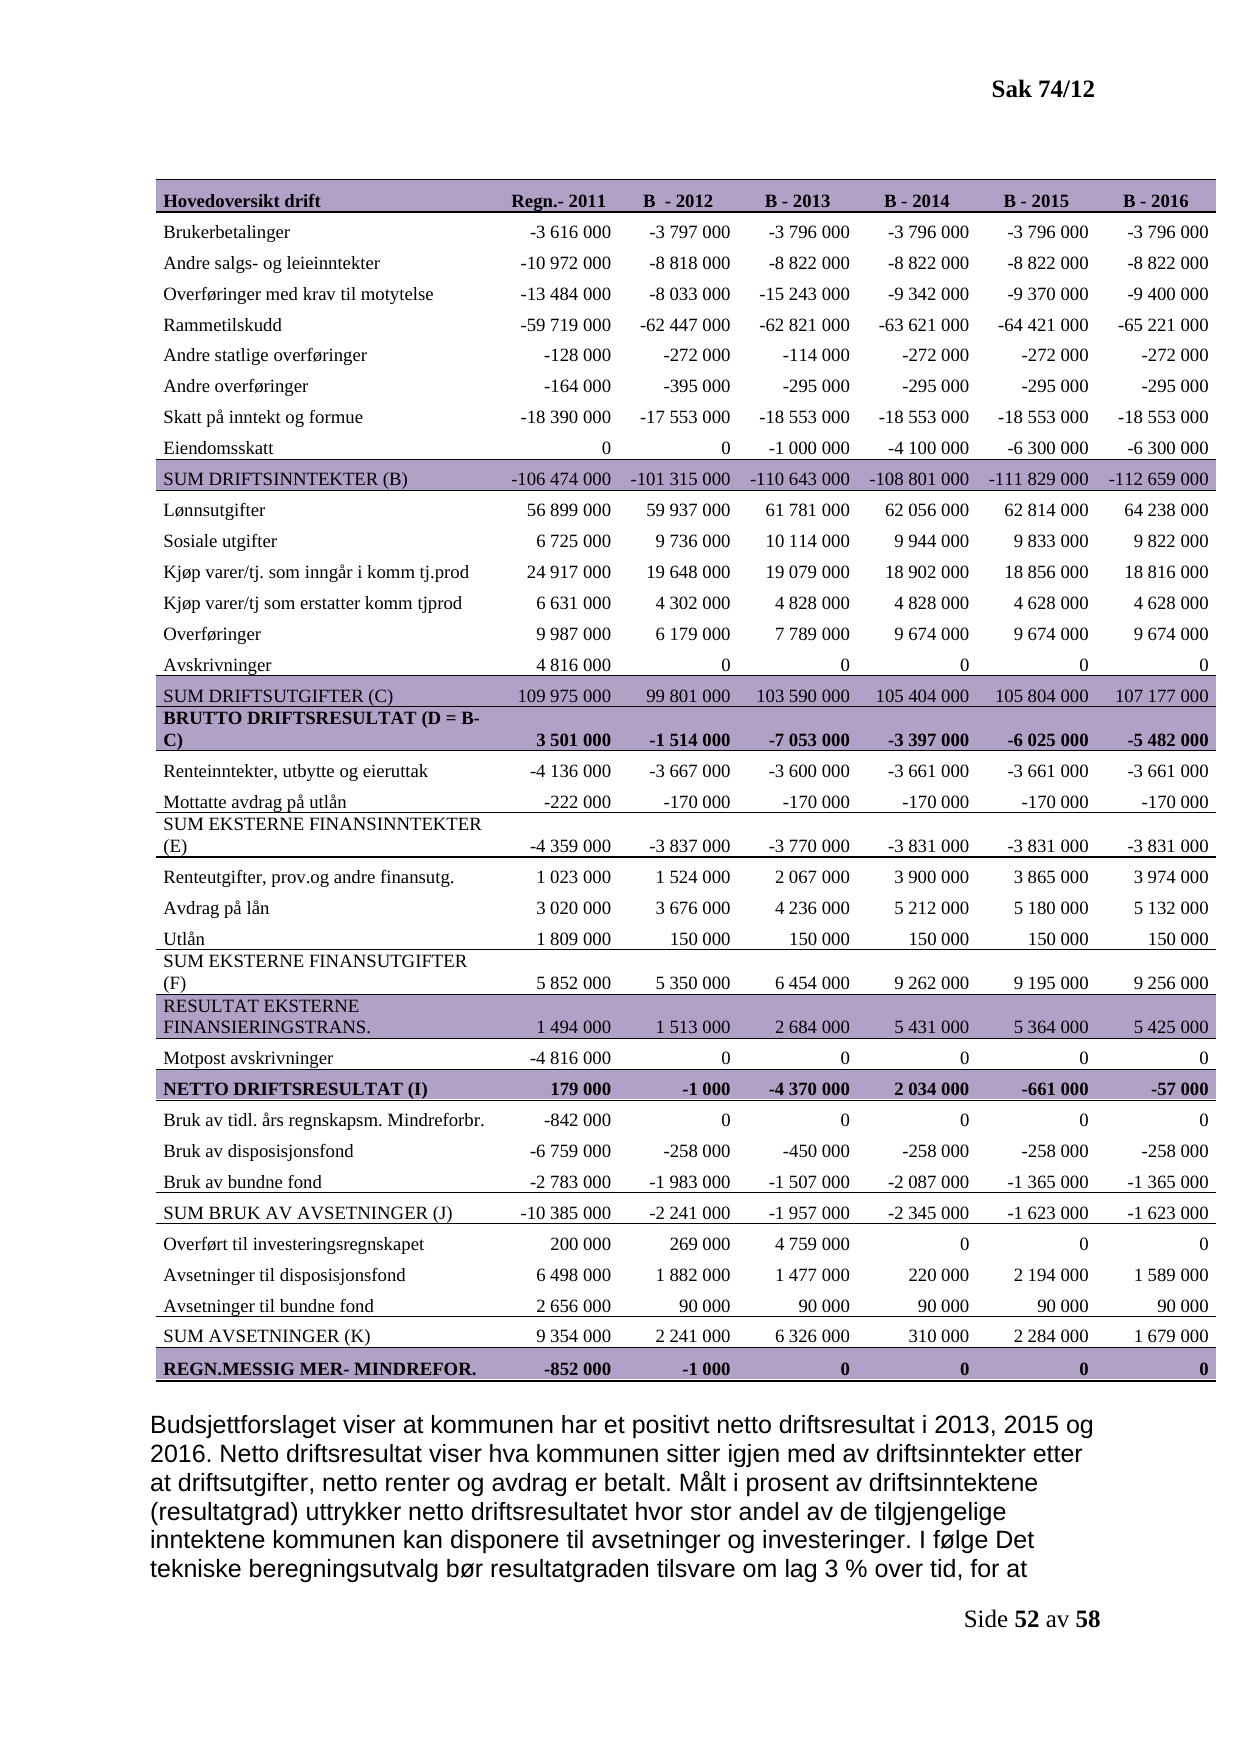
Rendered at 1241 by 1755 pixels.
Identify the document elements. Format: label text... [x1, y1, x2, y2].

table_cell -64 421 000 [976, 304, 1096, 335]
table_cell -4 816 000 [499, 1039, 618, 1068]
table_cell 10 114 000 [738, 521, 857, 552]
table_cell Bruk av tidl. års regnskapsm. Mindreforbr. [156, 1101, 499, 1130]
table_cell -18 390 000 [499, 397, 618, 428]
table_cell -3 831 000 [976, 813, 1096, 856]
table_cell -4 136 000 [499, 751, 618, 781]
table_cell SUM DRIFTSINNTEKTER (B) [156, 460, 499, 490]
table_cell SUM EKSTERNE FINANSINNTEKTER (E) [156, 813, 499, 856]
table_cell 24 917 000 [499, 552, 618, 582]
table_cell Kjøp varer/tj som erstatter komm tjprod [156, 583, 499, 613]
table_cell 2 284 000 [976, 1317, 1096, 1347]
table_cell -1 623 000 [976, 1193, 1096, 1223]
table_cell 150 000 [618, 918, 738, 949]
table_cell 150 000 [1096, 918, 1216, 949]
table_cell 3 900 000 [857, 858, 976, 887]
table_cell -258 000 [1096, 1130, 1216, 1161]
table_cell 9 674 000 [1096, 614, 1216, 644]
table_cell 6 179 000 [618, 614, 738, 644]
table_cell 6 454 000 [738, 950, 857, 993]
table_cell 62 814 000 [976, 491, 1096, 521]
table_cell 90 000 [857, 1285, 976, 1316]
table_header B - 2013 [738, 180, 857, 211]
table_cell 9 354 000 [499, 1317, 618, 1347]
table_cell 5 132 000 [1096, 888, 1216, 918]
table_cell 90 000 [1096, 1285, 1216, 1316]
table_cell -1 507 000 [738, 1161, 857, 1192]
table_cell 5 425 000 [1096, 995, 1216, 1038]
table_cell -3 397 000 [857, 707, 976, 750]
table_cell Lønnsutgifter [156, 491, 499, 521]
table_cell 5 852 000 [499, 950, 618, 993]
table_cell 0 [857, 1101, 976, 1130]
table_cell -3 796 000 [857, 213, 976, 242]
table_cell -65 221 000 [1096, 304, 1216, 335]
table_cell 150 000 [857, 918, 976, 949]
table_cell 1 679 000 [1096, 1317, 1216, 1347]
table_cell 9 736 000 [618, 521, 738, 552]
table_cell 4 628 000 [976, 583, 1096, 613]
table_cell -10 385 000 [499, 1193, 618, 1223]
table_cell Eiendomsskatt [156, 428, 499, 459]
table_cell -3 796 000 [1096, 213, 1216, 242]
table_cell -8 822 000 [976, 242, 1096, 273]
table_cell -3 831 000 [857, 813, 976, 856]
table_cell 0 [857, 1039, 976, 1068]
table_cell 105 404 000 [857, 676, 976, 706]
table_header B - 2016 [1096, 180, 1216, 211]
table_cell -9 342 000 [857, 273, 976, 304]
table_cell SUM AVSETNINGER (K) [156, 1317, 499, 1347]
table_cell 0 [976, 1101, 1096, 1130]
table_cell 1 589 000 [1096, 1254, 1216, 1285]
table_cell -1 000 000 [738, 428, 857, 459]
table_cell -1 000 [618, 1070, 738, 1099]
table_cell Skatt på inntekt og formue [156, 397, 499, 428]
table_header B - 2015 [976, 180, 1096, 211]
table_cell -7 053 000 [738, 707, 857, 750]
table_cell -114 000 [738, 335, 857, 366]
table_cell -3 667 000 [618, 751, 738, 781]
table_cell -1 623 000 [1096, 1193, 1216, 1223]
table_cell -3 600 000 [738, 751, 857, 781]
table_cell 1 524 000 [618, 858, 738, 887]
table_cell -170 000 [738, 781, 857, 812]
table_cell Bruk av disposisjonsfond [156, 1130, 499, 1161]
table_cell RESULTAT EKSTERNE FINANSIERINGSTRANS. [156, 995, 499, 1038]
table_cell Motpost avskrivninger [156, 1039, 499, 1068]
table_cell -57 000 [1096, 1070, 1216, 1099]
table_cell -13 484 000 [499, 273, 618, 304]
table_cell -62 821 000 [738, 304, 857, 335]
table_cell -15 243 000 [738, 273, 857, 304]
table_cell 5 350 000 [618, 950, 738, 993]
table_cell Avdrag på lån [156, 888, 499, 918]
table_cell 0 [1096, 1101, 1216, 1130]
table_cell 4 828 000 [857, 583, 976, 613]
table_cell 0 [976, 1348, 1096, 1379]
table_cell SUM BRUK AV AVSETNINGER (J) [156, 1193, 499, 1223]
table_cell Overføringer [156, 614, 499, 644]
table_cell -6 025 000 [976, 707, 1096, 750]
table_cell 9 944 000 [857, 521, 976, 552]
table_cell -258 000 [976, 1130, 1096, 1161]
table_cell -112 659 000 [1096, 460, 1216, 490]
table_cell 0 [857, 1348, 976, 1379]
table_cell 90 000 [976, 1285, 1096, 1316]
table_cell Avskrivninger [156, 644, 499, 675]
table_header B - 2012 [618, 180, 738, 211]
table_cell Bruk av bundne fond [156, 1161, 499, 1192]
table_cell 1 477 000 [738, 1254, 857, 1285]
table_cell -2 345 000 [857, 1193, 976, 1223]
table_cell 5 364 000 [976, 995, 1096, 1038]
table_cell 9 822 000 [1096, 521, 1216, 552]
table_cell -18 553 000 [857, 397, 976, 428]
table_cell 4 302 000 [618, 583, 738, 613]
table_header Regn.- 2011 [499, 180, 618, 211]
table_cell 0 [738, 1348, 857, 1379]
table_cell -9 400 000 [1096, 273, 1216, 304]
table_cell Renteinntekter, utbytte og eieruttak [156, 751, 499, 781]
table_cell -170 000 [1096, 781, 1216, 812]
table_cell 0 [1096, 1224, 1216, 1254]
table_cell 9 262 000 [857, 950, 976, 993]
table_cell -222 000 [499, 781, 618, 812]
table_cell 107 177 000 [1096, 676, 1216, 706]
table_cell Renteutgifter, prov.og andre finansutg. [156, 858, 499, 887]
table_cell -8 818 000 [618, 242, 738, 273]
table_cell 2 684 000 [738, 995, 857, 1038]
table_cell 179 000 [499, 1070, 618, 1099]
table_cell Sosiale utgifter [156, 521, 499, 552]
table_cell -3 797 000 [618, 213, 738, 242]
table_cell 1 494 000 [499, 995, 618, 1038]
table_cell -295 000 [1096, 366, 1216, 397]
table_cell BRUTTO DRIFTSRESULTAT (D = B-C) [156, 707, 499, 750]
table_cell 220 000 [857, 1254, 976, 1285]
table_cell Andre salgs- og leieinntekter [156, 242, 499, 273]
table_cell 0 [1096, 644, 1216, 675]
table_cell -6 300 000 [976, 428, 1096, 459]
table_cell 4 236 000 [738, 888, 857, 918]
table_cell Overføringer med krav til motytelse [156, 273, 499, 304]
table_cell 9 195 000 [976, 950, 1096, 993]
table_header B - 2014 [857, 180, 976, 211]
table_cell -1 000 [618, 1348, 738, 1379]
table_cell SUM DRIFTSUTGIFTER (C) [156, 676, 499, 706]
table_cell 0 [618, 1101, 738, 1130]
table_cell Overført til investeringsregnskapet [156, 1224, 499, 1254]
table_cell REGN.MESSIG MER- MINDREFOR. [156, 1348, 499, 1379]
table_cell -3 831 000 [1096, 813, 1216, 856]
table_header Hovedoversikt drift [156, 180, 499, 211]
table_cell -10 972 000 [499, 242, 618, 273]
table_cell -8 822 000 [1096, 242, 1216, 273]
table_cell 7 789 000 [738, 614, 857, 644]
table_cell 310 000 [857, 1317, 976, 1347]
table_cell -258 000 [618, 1130, 738, 1161]
table_cell -1 365 000 [1096, 1161, 1216, 1192]
table_cell -852 000 [499, 1348, 618, 1379]
table_cell -272 000 [857, 335, 976, 366]
table_cell 2 656 000 [499, 1285, 618, 1316]
table_cell -272 000 [976, 335, 1096, 366]
table_cell -1 983 000 [618, 1161, 738, 1192]
table_cell -9 370 000 [976, 273, 1096, 304]
table_cell -661 000 [976, 1070, 1096, 1099]
table_cell Rammetilskudd [156, 304, 499, 335]
table_cell Andre statlige overføringer [156, 335, 499, 366]
table_cell -295 000 [857, 366, 976, 397]
table_cell 3 020 000 [499, 888, 618, 918]
table_cell 2 241 000 [618, 1317, 738, 1347]
table_cell 59 937 000 [618, 491, 738, 521]
table_cell -18 553 000 [976, 397, 1096, 428]
table_cell 0 [738, 1101, 857, 1130]
table_cell NETTO DRIFTSRESULTAT (I) [156, 1070, 499, 1099]
table_cell -6 759 000 [499, 1130, 618, 1161]
table_cell 0 [857, 644, 976, 675]
table_cell 3 865 000 [976, 858, 1096, 887]
table_cell -4 359 000 [499, 813, 618, 856]
table_cell 3 676 000 [618, 888, 738, 918]
table_cell 0 [1096, 1039, 1216, 1068]
table_cell 9 256 000 [1096, 950, 1216, 993]
table_cell -1 514 000 [618, 707, 738, 750]
table_cell Andre overføringer [156, 366, 499, 397]
table_cell 0 [976, 644, 1096, 675]
table_cell -170 000 [976, 781, 1096, 812]
table_cell -272 000 [618, 335, 738, 366]
table_cell SUM EKSTERNE FINANSUTGIFTER (F) [156, 950, 499, 993]
table_cell 4 816 000 [499, 644, 618, 675]
table_cell 105 804 000 [976, 676, 1096, 706]
table_cell Avsetninger til disposisjonsfond [156, 1254, 499, 1285]
table_cell -128 000 [499, 335, 618, 366]
table_cell 1 809 000 [499, 918, 618, 949]
table_cell -63 621 000 [857, 304, 976, 335]
table_cell 0 [1096, 1348, 1216, 1379]
table_cell 0 [738, 644, 857, 675]
table_cell -4 100 000 [857, 428, 976, 459]
table_cell Kjøp varer/tj. som inngår i komm tj.prod [156, 552, 499, 582]
table_cell 0 [738, 1039, 857, 1068]
table_cell 2 034 000 [857, 1070, 976, 1099]
table_cell -62 447 000 [618, 304, 738, 335]
table_cell -842 000 [499, 1101, 618, 1130]
table_cell 200 000 [499, 1224, 618, 1254]
table_cell -170 000 [857, 781, 976, 812]
table_cell -3 616 000 [499, 213, 618, 242]
table_cell -295 000 [738, 366, 857, 397]
table_cell 103 590 000 [738, 676, 857, 706]
table_cell 5 212 000 [857, 888, 976, 918]
table_cell -6 300 000 [1096, 428, 1216, 459]
table_cell -3 796 000 [976, 213, 1096, 242]
table_cell -3 661 000 [976, 751, 1096, 781]
table_cell 18 902 000 [857, 552, 976, 582]
table_cell 0 [618, 644, 738, 675]
table_cell Brukerbetalinger [156, 213, 499, 242]
table_cell -1 365 000 [976, 1161, 1096, 1192]
table_cell -17 553 000 [618, 397, 738, 428]
table_cell -258 000 [857, 1130, 976, 1161]
table_cell -395 000 [618, 366, 738, 397]
table_cell 90 000 [738, 1285, 857, 1316]
table_cell -2 783 000 [499, 1161, 618, 1192]
table_cell 9 674 000 [857, 614, 976, 644]
table_cell -59 719 000 [499, 304, 618, 335]
table_cell 1 882 000 [618, 1254, 738, 1285]
table_cell -2 087 000 [857, 1161, 976, 1192]
table_cell 1 023 000 [499, 858, 618, 887]
table_cell -3 796 000 [738, 213, 857, 242]
table_cell -3 837 000 [618, 813, 738, 856]
table_cell -101 315 000 [618, 460, 738, 490]
table_cell -8 822 000 [857, 242, 976, 273]
table_cell -2 241 000 [618, 1193, 738, 1223]
table_cell 99 801 000 [618, 676, 738, 706]
table_cell -272 000 [1096, 335, 1216, 366]
table_cell 6 631 000 [499, 583, 618, 613]
table_cell 5 431 000 [857, 995, 976, 1038]
table_cell 4 828 000 [738, 583, 857, 613]
table_cell 9 987 000 [499, 614, 618, 644]
table_cell 90 000 [618, 1285, 738, 1316]
table_cell 9 674 000 [976, 614, 1096, 644]
table_cell -1 957 000 [738, 1193, 857, 1223]
table_cell 3 974 000 [1096, 858, 1216, 887]
table_cell -18 553 000 [1096, 397, 1216, 428]
table_cell 4 628 000 [1096, 583, 1216, 613]
table_cell -18 553 000 [738, 397, 857, 428]
table_cell 269 000 [618, 1224, 738, 1254]
table_cell -3 770 000 [738, 813, 857, 856]
table_cell -3 661 000 [857, 751, 976, 781]
table_cell -3 661 000 [1096, 751, 1216, 781]
table_cell 9 833 000 [976, 521, 1096, 552]
table_cell 109 975 000 [499, 676, 618, 706]
table_cell 6 725 000 [499, 521, 618, 552]
table_cell 2 067 000 [738, 858, 857, 887]
table_cell Utlån [156, 918, 499, 949]
table_cell 2 194 000 [976, 1254, 1096, 1285]
table_cell 0 [618, 1039, 738, 1068]
table_cell -450 000 [738, 1130, 857, 1161]
table_cell -110 643 000 [738, 460, 857, 490]
table_cell Mottatte avdrag på utlån [156, 781, 499, 812]
table_cell 18 816 000 [1096, 552, 1216, 582]
table_cell 61 781 000 [738, 491, 857, 521]
table_cell 64 238 000 [1096, 491, 1216, 521]
table_cell 4 759 000 [738, 1224, 857, 1254]
table_cell 0 [499, 428, 618, 459]
table_cell 0 [857, 1224, 976, 1254]
table_cell -5 482 000 [1096, 707, 1216, 750]
table_cell 19 079 000 [738, 552, 857, 582]
table_cell -164 000 [499, 366, 618, 397]
table_cell 6 326 000 [738, 1317, 857, 1347]
table_cell 0 [976, 1039, 1096, 1068]
table_cell Avsetninger til bundne fond [156, 1285, 499, 1316]
table_cell 0 [976, 1224, 1096, 1254]
table_cell 5 180 000 [976, 888, 1096, 918]
table_cell 150 000 [738, 918, 857, 949]
table_cell 150 000 [976, 918, 1096, 949]
table_cell 1 513 000 [618, 995, 738, 1038]
table_cell -8 822 000 [738, 242, 857, 273]
table_cell -4 370 000 [738, 1070, 857, 1099]
table_cell 6 498 000 [499, 1254, 618, 1285]
table_cell -108 801 000 [857, 460, 976, 490]
table_cell 56 899 000 [499, 491, 618, 521]
table_cell 18 856 000 [976, 552, 1096, 582]
table_cell 0 [618, 428, 738, 459]
table_cell 3 501 000 [499, 707, 618, 750]
table_cell 19 648 000 [618, 552, 738, 582]
text Budsjettforslaget viser at kommunen har et positivt netto driftsresultat i 2013, 2015 og 2016. Netto driftsresultat viser hva kommunen sitter igjen med av driftsinntekter etter at driftsutgifter, netto renter og avdrag er betalt. Målt i prosent av driftsinntektene (resultatgrad) uttrykker netto driftsresultatet hvor stor andel av de tilgjengelige inntektene kommunen kan disponere til avsetninger og investeringer. I følge Det tekniske beregningsutvalg bør resultatgraden tilsvare om lag 3 % over tid, for at [150, 1410, 1100, 1583]
table_cell -8 033 000 [618, 273, 738, 304]
table_cell -106 474 000 [499, 460, 618, 490]
table_cell -111 829 000 [976, 460, 1096, 490]
table_cell -295 000 [976, 366, 1096, 397]
table_cell -170 000 [618, 781, 738, 812]
table_cell 62 056 000 [857, 491, 976, 521]
